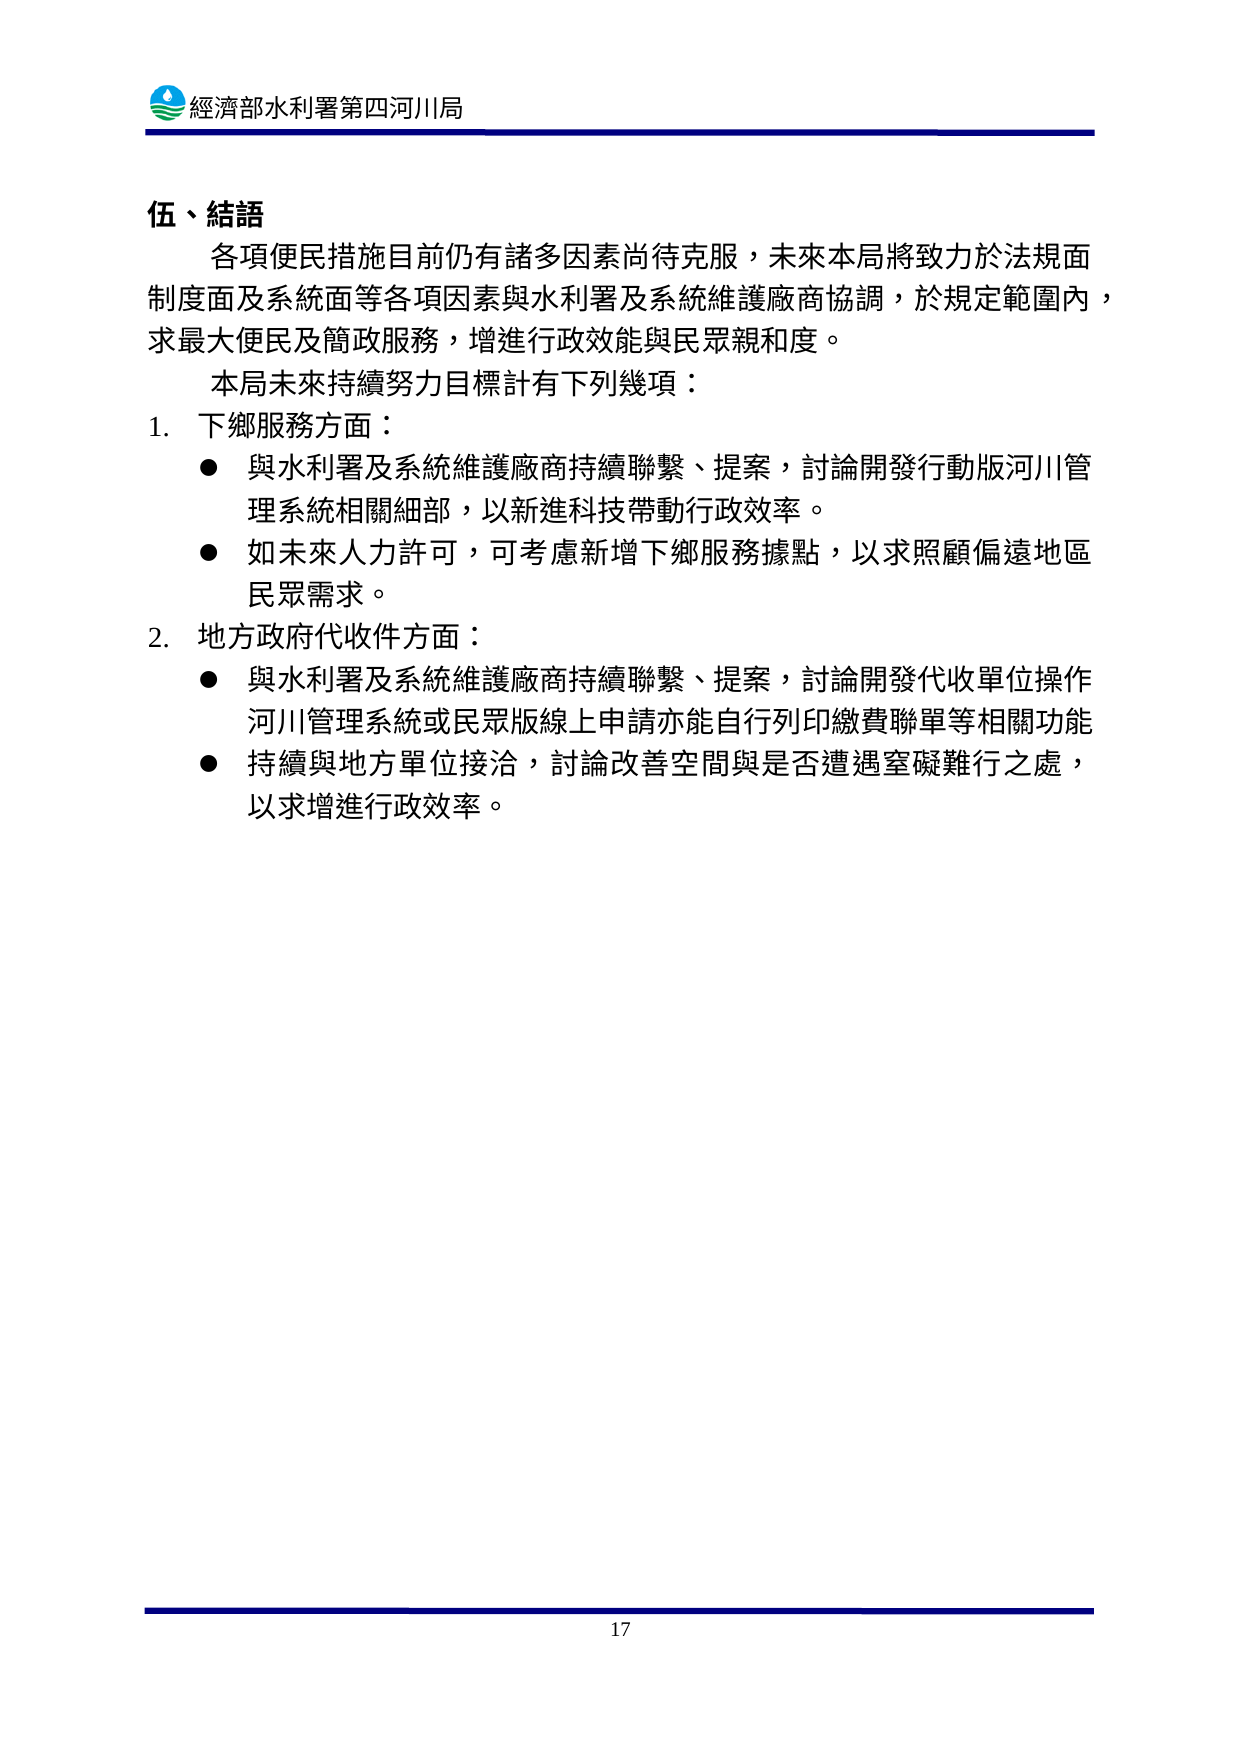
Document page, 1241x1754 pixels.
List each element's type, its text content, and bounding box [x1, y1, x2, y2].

text 本局未來持續努力目標計有下列幾項： [148, 360, 1092, 403]
list 與水利署及系統維護廠商持續聯繫、提案，討論開發代收單位操作河川管理系統或民眾版線上申請亦能自行列印繳費聯單等相關功能。 [198, 656, 1092, 741]
picture [147, 82, 187, 122]
list 下鄉服務方面： [148, 403, 1092, 445]
list 地方政府代收件方面： [148, 614, 1092, 656]
text 各項便民措施目前仍有諸多因素尚待克服，未來本局將致力於法規面、制度面及系統面等各項因素與水利署及系統維護廠商協調，於規定範圍內，求最大便民及簡政服務，增進行政效能與民眾親和度。 [148, 233, 1092, 360]
list 持續與地方單位接洽，討論改善空間與是否遭遇窒礙難行之處，以求增進行政效率。 [198, 741, 1092, 826]
text 伍、結語 [148, 191, 1092, 233]
list 如未來人力許可，可考慮新增下鄉服務據點，以求照顧偏遠地區民眾需求。 [198, 529, 1092, 614]
list 與水利署及系統維護廠商持續聯繫、提案，討論開發行動版河川管理系統相關細部，以新進科技帶動行政效率。 [198, 445, 1092, 529]
